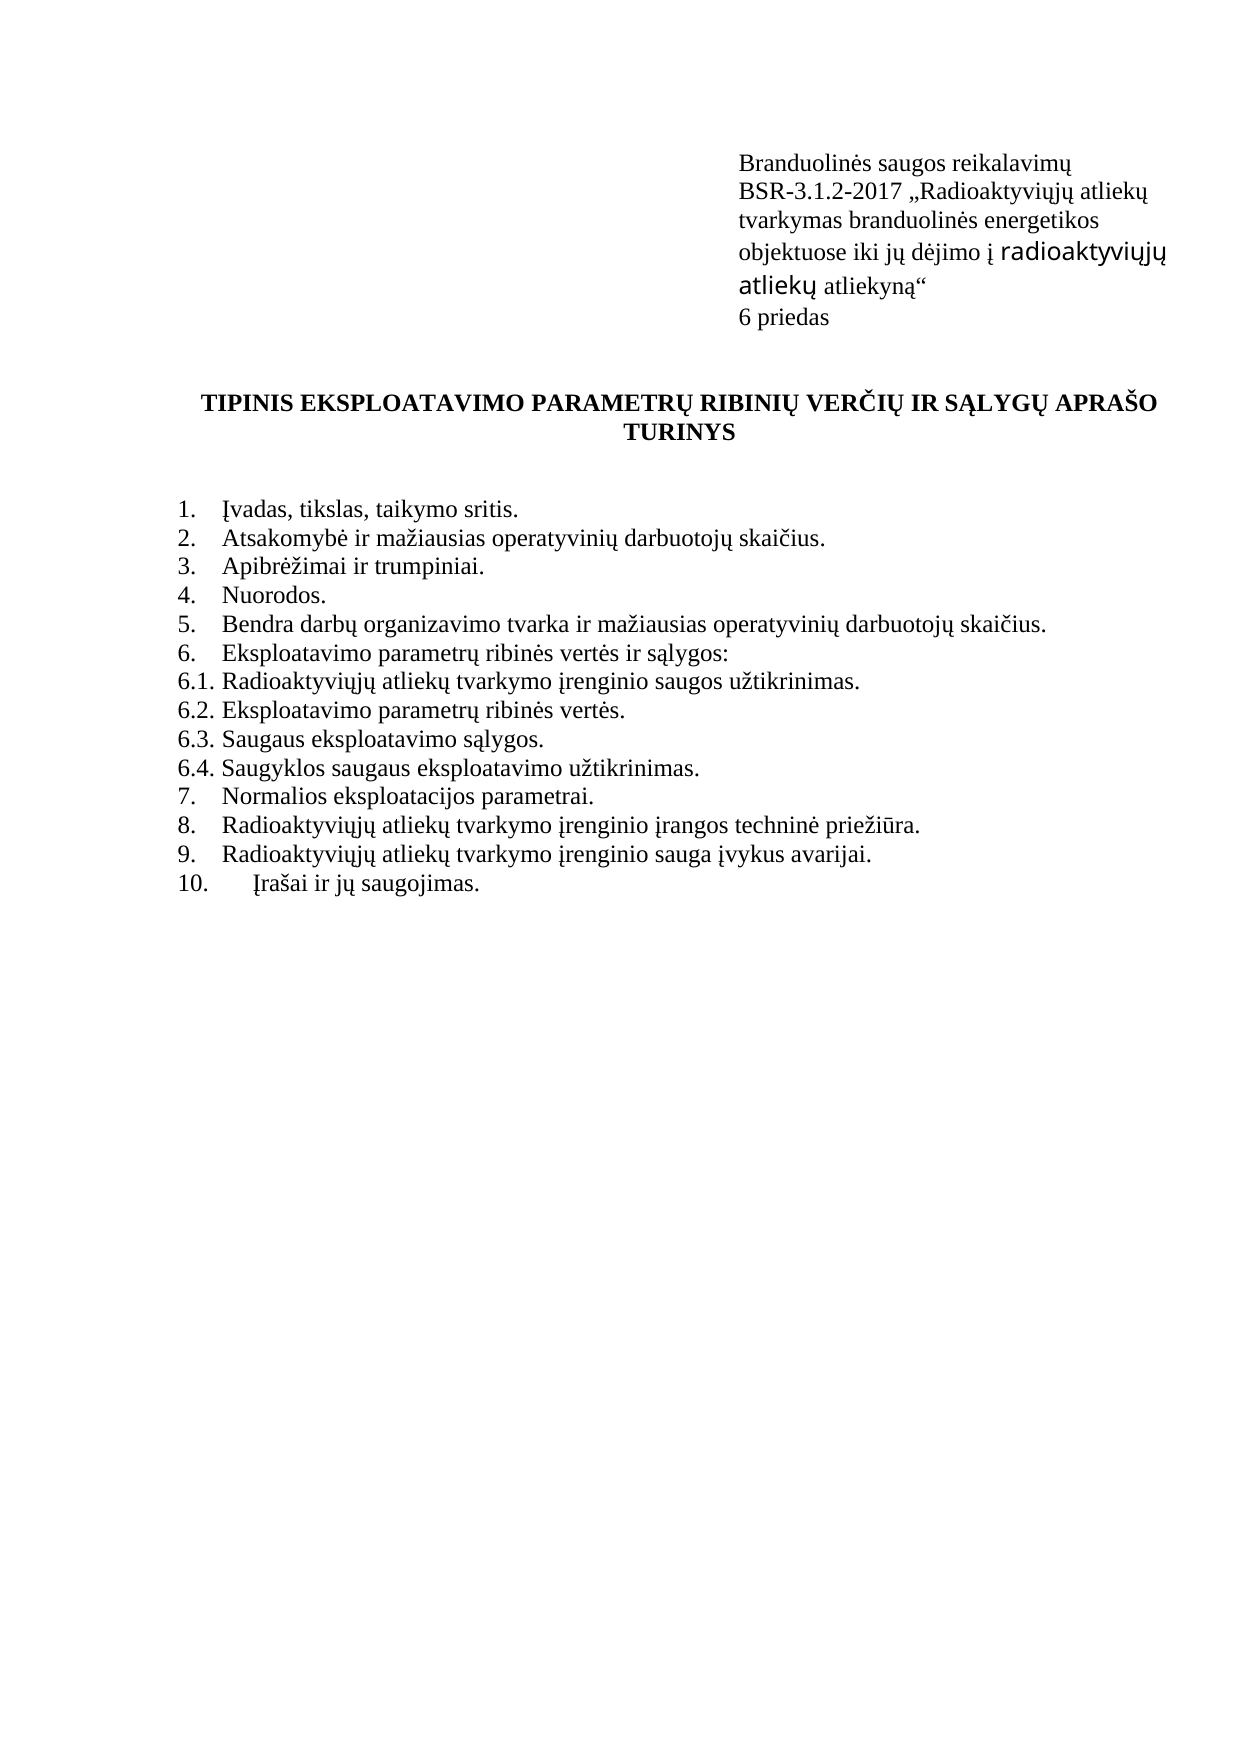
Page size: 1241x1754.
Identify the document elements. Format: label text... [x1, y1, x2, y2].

text 3. Apibrėžimai ir trumpiniai. [177, 551, 1181, 580]
text 7. Normalios eksploatacijos parametrai. [177, 781, 1181, 810]
text 6.3. Saugaus eksploatavimo sąlygos. [177, 724, 1181, 753]
text TIPINIS EKSPLOATAVIMO PARAMETRŲ RIBINIŲ VERČIŲ IR SĄLYGŲ APRAŠO TURINYS [177, 388, 1181, 446]
text atliekų atliekyną“ [738, 268, 1181, 302]
text BSR-3.1.2-2017 „Radioaktyviųjų atliekų [738, 176, 1181, 205]
text Branduolinės saugos reikalavimų [738, 148, 1181, 176]
text 1. Įvadas, tikslas, taikymo sritis. [177, 494, 1181, 523]
text 8. Radioaktyviųjų atliekų tvarkymo įrenginio įrangos techninė priežiūra. [177, 810, 1181, 839]
text 6.1. Radioaktyviųjų atliekų tvarkymo įrenginio saugos užtikrinimas. [177, 666, 1181, 695]
text tvarkymas branduolinės energetikos [738, 205, 1181, 234]
text 6. Eksploatavimo parametrų ribinės vertės ir sąlygos: [177, 638, 1181, 666]
text 6.4. Saugyklos saugaus eksploatavimo užtikrinimas. [177, 753, 1181, 781]
text 5. Bendra darbų organizavimo tvarka ir mažiausias operatyvinių darbuotojų skaičius. [177, 609, 1181, 638]
text objektuose iki jų dėjimo į radioaktyviųjų [738, 234, 1181, 268]
text 10. Įrašai ir jų saugojimas. [177, 868, 1180, 896]
text 4. Nuorodos. [177, 580, 1181, 609]
text 6 priedas [738, 302, 1181, 331]
text 9. Radioaktyviųjų atliekų tvarkymo įrenginio sauga įvykus avarijai. [177, 839, 1181, 868]
text 2. Atsakomybė ir mažiausias operatyvinių darbuotojų skaičius. [177, 523, 1181, 551]
text 6.2. Eksploatavimo parametrų ribinės vertės. [177, 695, 1181, 724]
